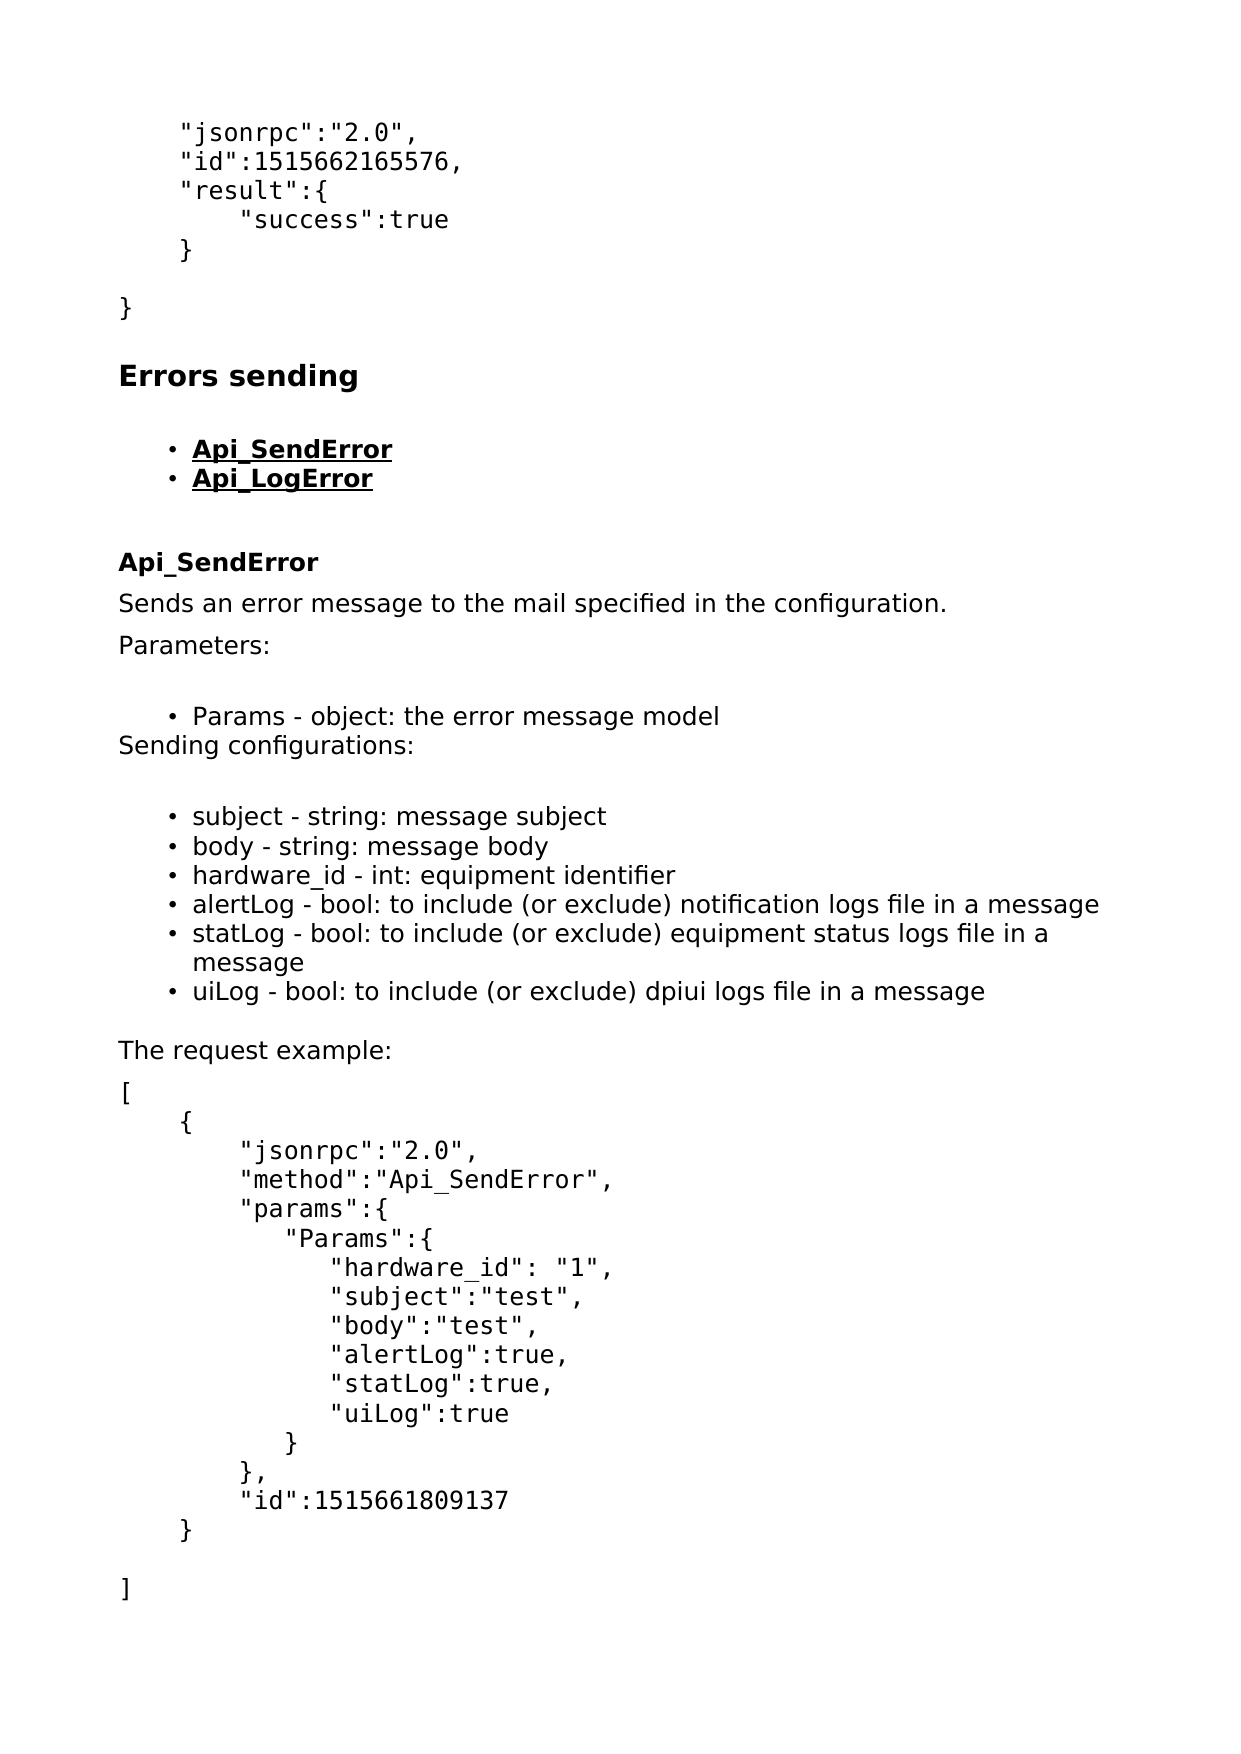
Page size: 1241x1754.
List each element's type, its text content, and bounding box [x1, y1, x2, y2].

list body - string: message body [177, 832, 1122, 861]
list Api_SendError [177, 435, 1122, 464]
list Params - object: the error message model [177, 702, 1122, 731]
list alertLog - bool: to include (or exclude) notification logs file in a message [177, 890, 1122, 919]
text [ { "jsonrpc":"2.0", "method":"Api_SendError", "params":{ "Params":{ "hardware_id": "1", "subject":"test", "body":"test", "alertLog":true, "statLog":true, "uiLog":true } }, "id":1515661809137 } ] [118, 1078, 1122, 1603]
list subject - string: message subject [177, 803, 1122, 832]
list statLog - bool: to include (or exclude) equipment status logs file in a message [177, 919, 1122, 978]
subtitle Errors sending [118, 359, 1122, 393]
list uiLog - bool: to include (or exclude) dpiui logs file in a message [177, 978, 1122, 1007]
text Parameters: [118, 631, 1122, 660]
text Sending configurations: [118, 731, 1122, 761]
subtitle Api_SendError [118, 548, 1122, 577]
list hardware_id - int: equipment identifier [177, 861, 1122, 890]
text Sends an error message to the mail specified in the configuration. [118, 589, 1122, 619]
text "jsonrpc":"2.0", "id":1515662165576, "result":{ "success":true } } [118, 118, 1122, 322]
text The request example: [118, 1036, 1122, 1065]
list Api_LogError [177, 464, 1122, 493]
